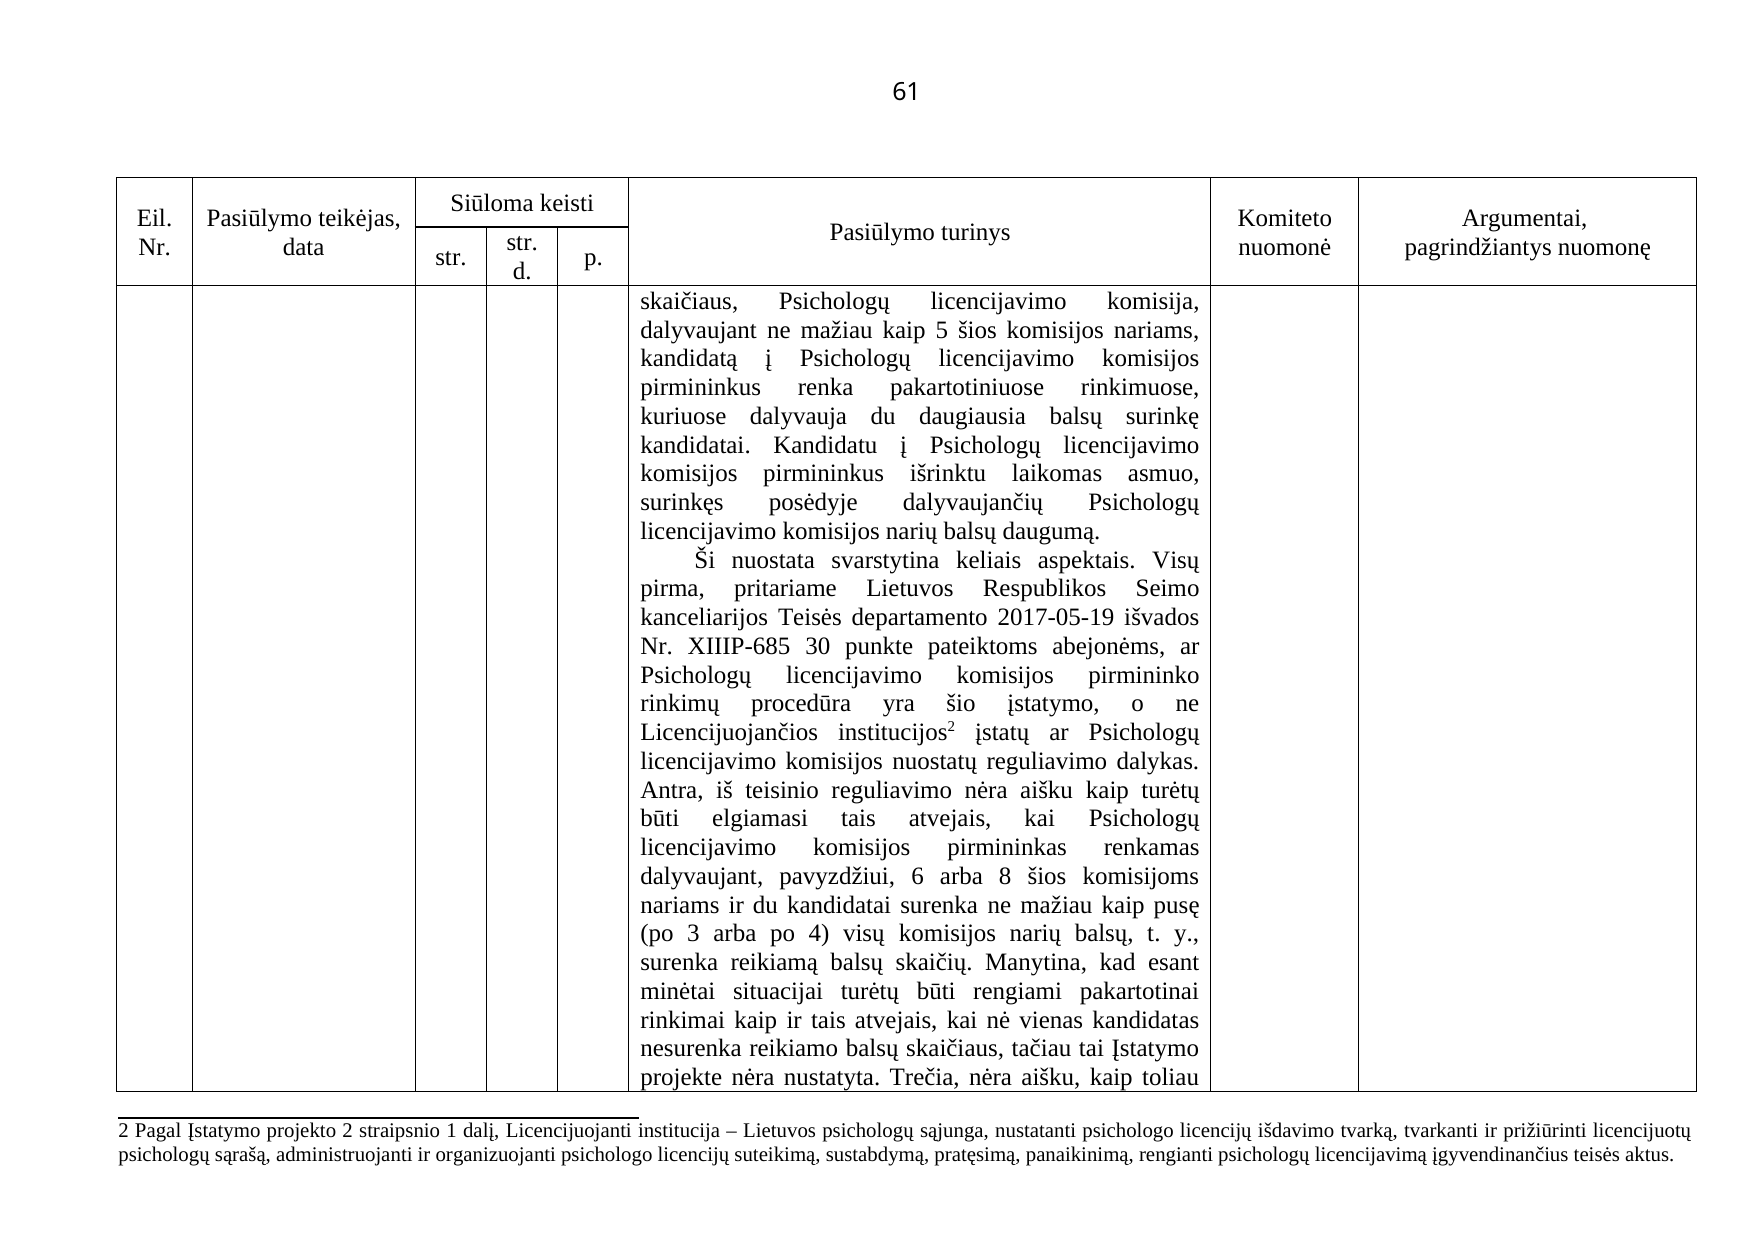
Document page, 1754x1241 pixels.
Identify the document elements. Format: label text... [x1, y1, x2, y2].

table_header Argumentai, pagrindžiantys nuomonę [1359, 178, 1696, 285]
table_cell [558, 286, 628, 1091]
table_cell [1211, 286, 1358, 1091]
table_cell str. [416, 228, 486, 285]
table_header Siūloma keisti [416, 178, 628, 226]
table_cell str. d. [487, 228, 557, 285]
table_header Eil. Nr. [117, 178, 192, 285]
table_cell [1359, 286, 1696, 1091]
table_header Komiteto nuomonė [1211, 178, 1358, 285]
table_cell skaičiaus, Psichologų licencijavimo komisija, dalyvaujant ne mažiau kaip 5 šios komisijos nariams, kandidatą į Psichologų licencijavimo komisijos pirmininkus renka pakartotiniuose rinkimuose, kuriuose dalyvauja du daugiausia balsų surinkę kandidatai. Kandidatu į Psichologų licencijavimo komisijos pirmininkus išrinktu laikomas asmuo, surinkęs posėdyje dalyvaujančių Psichologų licencijavimo komisijos narių balsų daugumą. Ši nuostata svarstytina keliais aspektais. Visų pirma, pritariame Lietuvos Respublikos Seimo kanceliarijos Teisės departamento 2017-05-19 išvados Nr. XIIIP-685 30 punkte pateiktoms abejonėms, ar Psichologų licencijavimo komisijos pirmininko rinkimų procedūra yra šio įstatymo, o ne Licencijuojančios institucijos įstatų ar Psichologų licencijavimo komisijos nuostatų reguliavimo dalykas. Antra, iš teisinio reguliavimo nėra aišku kaip turėtų būti elgiamasi tais atvejais, kai Psichologų licencijavimo komisijos pirmininkas renkamas dalyvaujant, pavyzdžiui, 6 arba 8 šios komisijoms nariams ir du kandidatai surenka ne mažiau kaip pusę (po 3 arba po 4) visų komisijos narių balsų, t. y., surenka reikiamą balsų skaičių. Manytina, kad esant minėtai situacijai turėtų būti rengiami pakartotinai rinkimai kaip ir tais atvejais, kai nė vienas kandidatas nesurenka reikiamo balsų skaičiaus, tačiau tai Įstatymo projekte nėra nustatyta. Trečia, nėra aišku, kaip toliau [629, 286, 1210, 1091]
table_cell [117, 286, 192, 1091]
table_cell p. [558, 228, 628, 285]
table_header Pasiūlymo teikėjas, data [193, 178, 415, 285]
table_cell [193, 286, 415, 1091]
table_cell [487, 286, 557, 1091]
table_header Pasiūlymo turinys [629, 178, 1210, 285]
table_cell [416, 286, 486, 1091]
